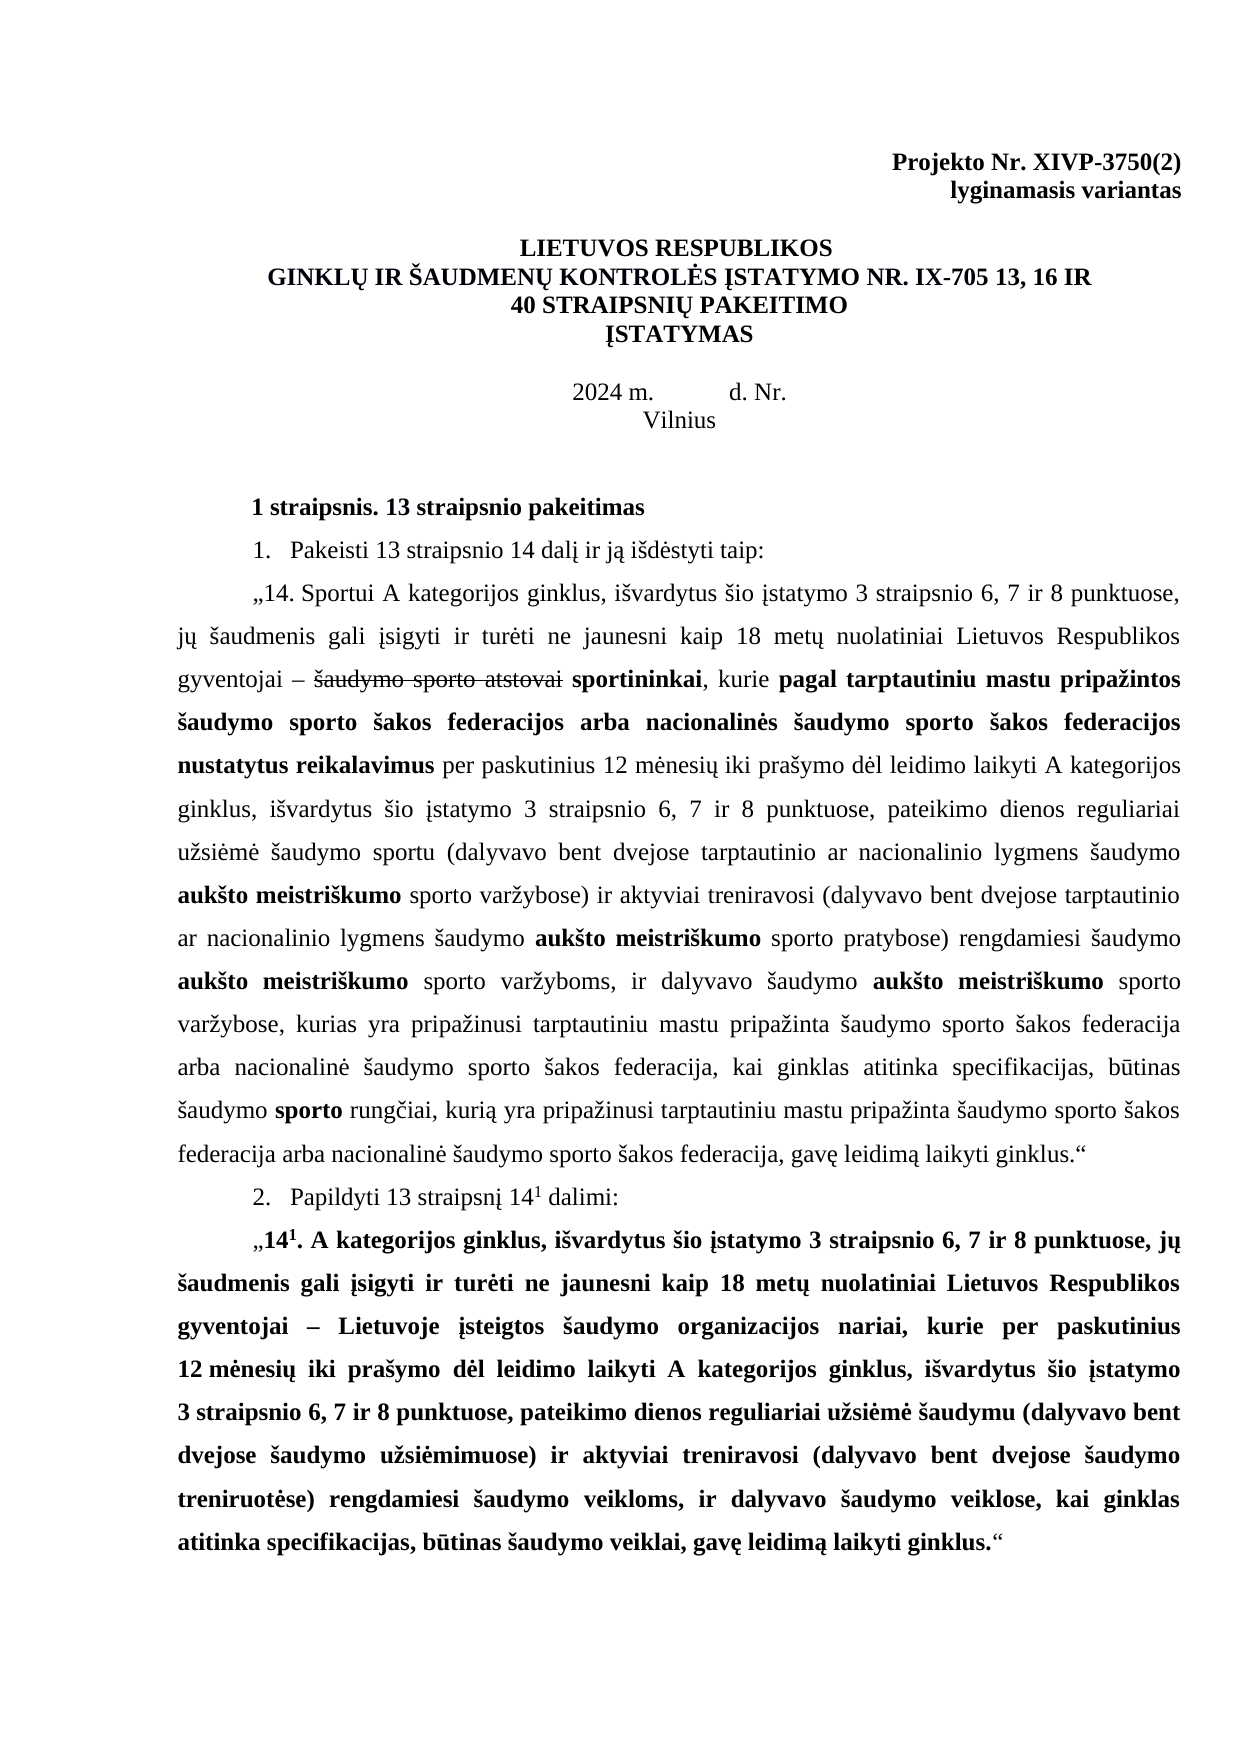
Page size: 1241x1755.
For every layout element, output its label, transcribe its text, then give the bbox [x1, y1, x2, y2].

text Projekto Nr. XIVP-3750(2) [148, 147, 1181, 176]
text 1. Pakeisti 13 straipsnio 14 dalį ir ją išdėstyti taip: [252, 535, 1181, 564]
text 2024 m. d. Nr. [177, 377, 1181, 406]
text lyginamasis variantas [148, 176, 1181, 204]
text „141. A kategorijos ginklus, išvardytus šio įstatymo 3 straipsnio 6, 7 ir 8 punktuose, jų šaudmenis gali įsigyti ir turėti ne jaunesni kaip 18 metų nuolatiniai Lietuvos Respublikos gyventojai – Lietuvoje įsteigtos šaudymo organizacijos nariai, kurie per paskutinius 12 mėnesių iki prašymo dėl leidimo laikyti A kategorijos ginklus, išvardytus šio įstatymo 3 straipsnio 6, 7 ir 8 punktuose, pateikimo dienos reguliariai užsiėmė šaudymu (dalyvavo bent dvejose šaudymo užsiėmimuose) ir aktyviai treniravosi (dalyvavo bent dvejose šaudymo treniruotėse) rengdamiesi šaudymo veikloms, ir dalyvavo šaudymo veiklose, kai ginklas atitinka specifikacijas, būtinas šaudymo veiklai, gavę leidimą laikyti ginklus.“ [177, 1225, 1181, 1556]
text ĮSTATYMAS [177, 319, 1181, 348]
text „14. Sportui A kategorijos ginklus, išvardytus šio įstatymo 3 straipsnio 6, 7 ir 8 punktuose, jų šaudmenis gali įsigyti ir turėti ne jaunesni kaip 18 metų nuolatiniai Lietuvos Respublikos gyventojai – šaudymo sporto atstovai sportininkai, kurie pagal tarptautiniu mastu pripažintos šaudymo sporto šakos federacijos arba nacionalinės šaudymo sporto šakos federacijos nustatytus reikalavimus per paskutinius 12 mėnesių iki prašymo dėl leidimo laikyti A kategorijos ginklus, išvardytus šio įstatymo 3 straipsnio 6, 7 ir 8 punktuose, pateikimo dienos reguliariai užsiėmė šaudymo sportu (dalyvavo bent dvejose tarptautinio ar nacionalinio lygmens šaudymo aukšto meistriškumo sporto varžybose) ir aktyviai treniravosi (dalyvavo bent dvejose tarptautinio ar nacionalinio lygmens šaudymo aukšto meistriškumo sporto pratybose) rengdamiesi šaudymo aukšto meistriškumo sporto varžyboms, ir dalyvavo šaudymo aukšto meistriškumo sporto varžybose, kurias yra pripažinusi tarptautiniu mastu pripažinta šaudymo sporto šakos federacija arba nacionalinė šaudymo sporto šakos federacija, kai ginklas atitinka specifikacijas, būtinas šaudymo sporto rungčiai, kurią yra pripažinusi tarptautiniu mastu pripažinta šaudymo sporto šakos federacija arba nacionalinė šaudymo sporto šakos federacija, gavę leidimą laikyti ginklus.“ [177, 578, 1181, 1167]
text GINKLŲ IR ŠAUDMENŲ KONTROLĖS ĮSTATYMO NR. IX-705 13, 16 IR 40 STRAIPSNIŲ PAKEITIMO [177, 262, 1181, 319]
text LIETUVOS RESPUBLIKOS [177, 233, 1181, 262]
text Vilnius [177, 406, 1181, 434]
text 1 straipsnis. 13 straipsnio pakeitimas [177, 492, 1181, 521]
text 2. Papildyti 13 straipsnį 141 dalimi: [252, 1182, 1181, 1211]
